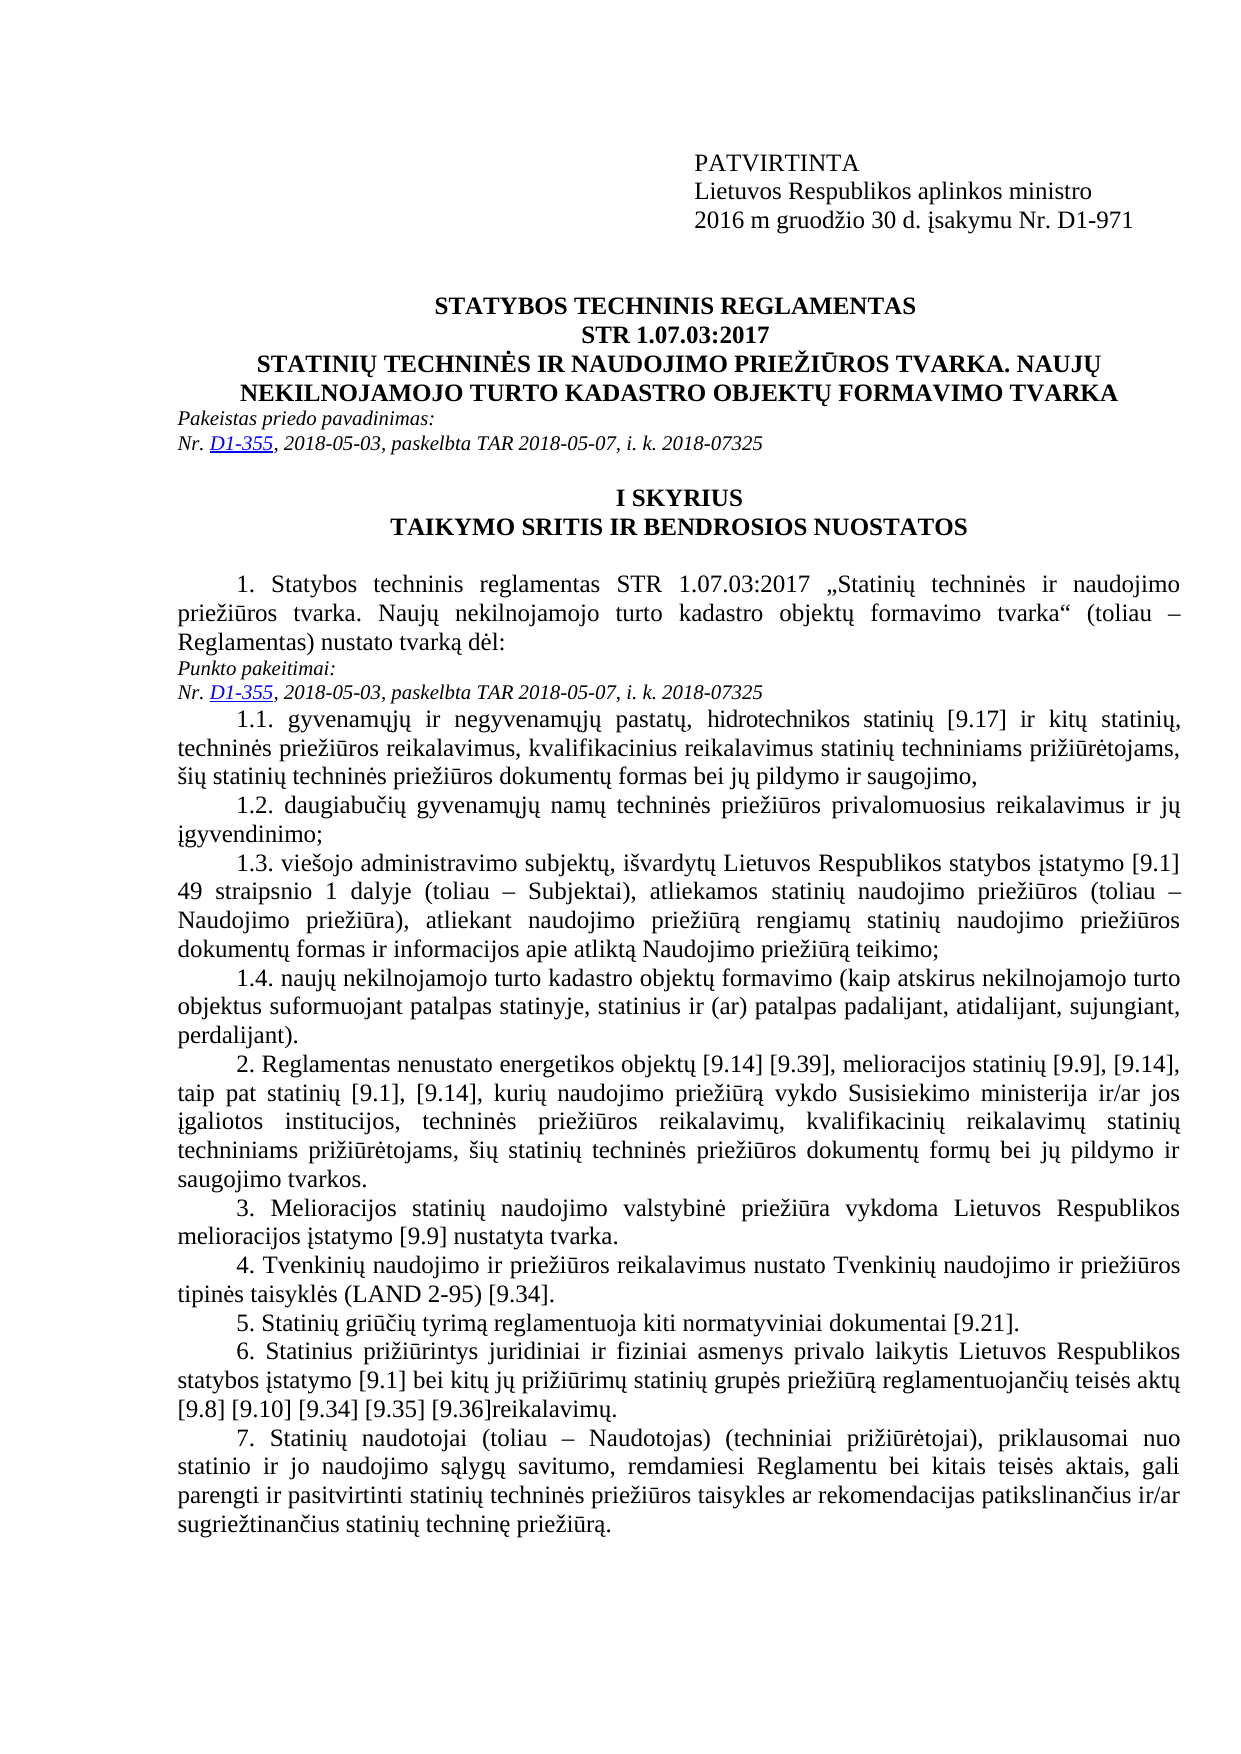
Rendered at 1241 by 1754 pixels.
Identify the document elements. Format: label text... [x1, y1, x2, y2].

text STATYBOS TECHNINIS REGLAMENTAS [176, 291, 1181, 320]
text 4. Tvenkinių naudojimo ir priežiūros reikalavimus nustato Tvenkinių naudojimo ir priežiūros tipinės taisyklės (LAND 2-95) [9.34]. [177, 1250, 1181, 1308]
text 2016 m gruodžio 30 d. įsakymu Nr. D1-971 [177, 205, 1181, 234]
text Nr. D1-355, 2018-05-03, paskelbta TAR 2018-05-07, i. k. 2018-07325 [177, 680, 1181, 704]
text TAIKYMO SRITIS IR BENDROSIOS NUOSTATOS [177, 512, 1181, 541]
text STATINIŲ TECHNINĖS IR NAUDOJIMO PRIEŽIŪROS TVARKA. NAUJŲ NEKILNOJAMOJO TURTO KADASTRO OBJEKTŲ FORMAVIMO TVARKA [177, 349, 1181, 406]
text Nr. D1-355, 2018-05-03, paskelbta TAR 2018-05-07, i. k. 2018-07325 [177, 430, 1181, 454]
text 1.1. gyvenamųjų ir negyvenamųjų pastatų, hidrotechnikos statinių [9.17] ir kitų statinių, techninės priežiūros reikalavimus, kvalifikacinius reikalavimus statinių techniniams prižiūrėtojams, šių statinių techninės priežiūros dokumentų formas bei jų pildymo ir saugojimo, [177, 704, 1181, 790]
text 1. Statybos techninis reglamentas STR 1.07.03:2017 „Statinių techninės ir naudojimo priežiūros tvarka. Naujų nekilnojamojo turto kadastro objektų formavimo tvarka“ (toliau – Reglamentas) nustato tvarką dėl: [177, 569, 1181, 656]
text Lietuvos Respublikos aplinkos ministro [177, 176, 1181, 205]
text 1.4. naujų nekilnojamojo turto kadastro objektų formavimo (kaip atskirus nekilnojamojo turto objektus suformuojant patalpas statinyje, statinius ir (ar) patalpas padalijant, atidalijant, sujungiant, perdalijant). [177, 963, 1181, 1049]
text 6. Statinius prižiūrintys juridiniai ir fiziniai asmenys privalo laikytis Lietuvos Respublikos statybos įstatymo [9.1] bei kitų jų prižiūrimų statinių grupės priežiūrą reglamentuojančių teisės aktų [9.8] [9.10] [9.34] [9.35] [9.36]reikalavimų. [177, 1336, 1181, 1423]
text I SKYRIUS [177, 483, 1181, 512]
text 5. Statinių griūčių tyrimą reglamentuoja kiti normatyviniai dokumentai [9.21]. [177, 1308, 1181, 1336]
text Punkto pakeitimai: [177, 656, 1181, 680]
text 1.2. daugiabučių gyvenamųjų namų techninės priežiūros privalomuosius reikalavimus ir jų įgyvendinimo; [177, 790, 1181, 848]
text STR 1.07.03:2017 [176, 320, 1181, 349]
text 7. Statinių naudotojai (toliau – Naudotojas) (techniniai prižiūrėtojai), priklausomai nuo statinio ir jo naudojimo sąlygų savitumo, remdamiesi Reglamentu bei kitais teisės aktais, gali parengti ir pasitvirtinti statinių techninės priežiūros taisykles ar rekomendacijas patikslinančius ir/ar sugriežtinančius statinių techninę priežiūrą. [177, 1423, 1181, 1538]
text Pakeistas priedo pavadinimas: [177, 406, 1181, 430]
text 2. Reglamentas nenustato energetikos objektų [9.14] [9.39], melioracijos statinių [9.9], [9.14], taip pat statinių [9.1], [9.14], kurių naudojimo priežiūrą vykdo Susisiekimo ministerija ir/ar jos įgaliotos institucijos, techninės priežiūros reikalavimų, kvalifikacinių reikalavimų statinių techniniams prižiūrėtojams, šių statinių techninės priežiūros dokumentų formų bei jų pildymo ir saugojimo tvarkos. [177, 1049, 1181, 1193]
text 1.3. viešojo administravimo subjektų, išvardytų Lietuvos Respublikos statybos įstatymo [9.1] 49 straipsnio 1 dalyje (toliau – Subjektai), atliekamos statinių naudojimo priežiūros (toliau – Naudojimo priežiūra), atliekant naudojimo priežiūrą rengiamų statinių naudojimo priežiūros dokumentų formas ir informacijos apie atliktą Naudojimo priežiūrą teikimo; [177, 848, 1181, 963]
text PATVIRTINTA [177, 148, 1181, 176]
text 3. Melioracijos statinių naudojimo valstybinė priežiūra vykdoma Lietuvos Respublikos melioracijos įstatymo [9.9] nustatyta tvarka. [177, 1193, 1181, 1250]
